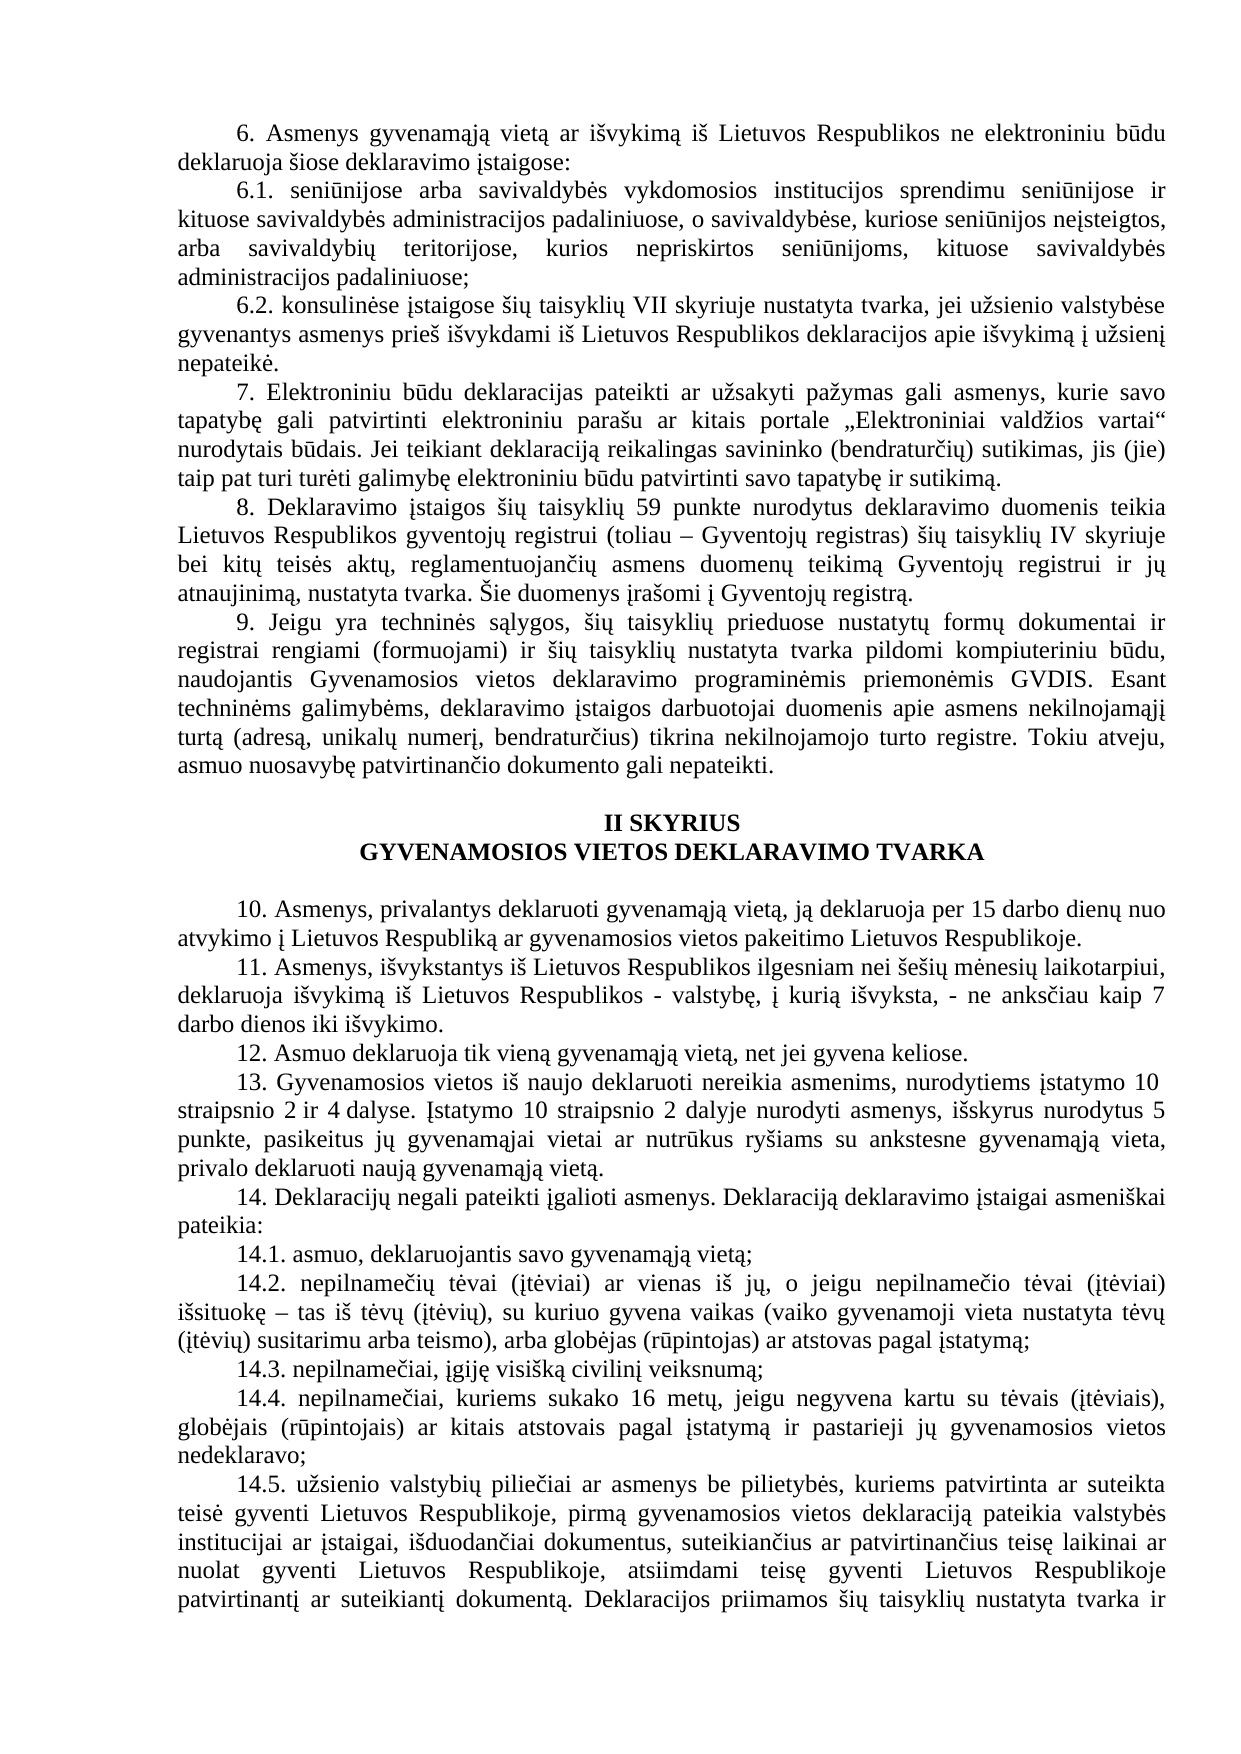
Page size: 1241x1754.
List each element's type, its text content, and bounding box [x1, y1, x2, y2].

text 9. Jeigu yra techninės sąlygos, šių taisyklių prieduose nustatytų formų dokumentai ir registrai rengiami (formuojami) ir šių taisyklių nustatyta tvarka pildomi kompiuteriniu būdu, naudojantis Gyvenamosios vietos deklaravimo programinėmis priemonėmis GVDIS. Esant techninėms galimybėms, deklaravimo įstaigos darbuotojai duomenis apie asmens nekilnojamąjį turtą (adresą, unikalų numerį, bendraturčius) tikrina nekilnojamojo turto registre. Tokiu atveju, asmuo nuosavybę patvirtinančio dokumento gali nepateikti. [177, 607, 1167, 779]
text 14.2. nepilnamečių tėvai (įtėviai) ar vienas iš jų, o jeigu nepilnamečio tėvai (įtėviai) išsituokę – tas iš tėvų (įtėvių), su kuriuo gyvena vaikas (vaiko gyvenamoji vieta nustatyta tėvų (įtėvių) susitarimu arba teismo), arba globėjas (rūpintojas) ar atstovas pagal įstatymą; [177, 1268, 1167, 1354]
text 11. Asmenys, išvykstantys iš Lietuvos Respublikos ilgesniam nei šešių mėnesių laikotarpiui, deklaruoja išvykimą iš Lietuvos Respublikos - valstybę, į kurią išvyksta, - ne anksčiau kaip 7 darbo dienos iki išvykimo. [177, 952, 1167, 1038]
text II SKYRIUS [177, 808, 1167, 837]
text 8. Deklaravimo įstaigos šių taisyklių 59 punkte nurodytus deklaravimo duomenis teikia Lietuvos Respublikos gyventojų registrui (toliau – Gyventojų registras) šių taisyklių IV skyriuje bei kitų teisės aktų, reglamentuojančių asmens duomenų teikimą Gyventojų registrui ir jų atnaujinimą, nustatyta tvarka. Šie duomenys įrašomi į Gyventojų registrą. [177, 492, 1167, 607]
text 13. Gyvenamosios vietos iš naujo deklaruoti nereikia asmenims, nurodytiems įstatymo 10 straipsnio 2 ir 4 dalyse. Įstatymo 10 straipsnio 2 dalyje nurodyti asmenys, išskyrus nurodytus 5 punkte, pasikeitus jų gyvenamąjai vietai ar nutrūkus ryšiams su ankstesne gyvenamąją vieta, privalo deklaruoti naują gyvenamąją vietą. [177, 1067, 1167, 1182]
text 6.2. konsulinėse įstaigose šių taisyklių VII skyriuje nustatyta tvarka, jei užsienio valstybėse gyvenantys asmenys prieš išvykdami iš Lietuvos Respublikos deklaracijos apie išvykimą į užsienį nepateikė. [177, 291, 1167, 377]
text 14.5. užsienio valstybių piliečiai ar asmenys be pilietybės, kuriems patvirtinta ar suteikta teisė gyventi Lietuvos Respublikoje, pirmą gyvenamosios vietos deklaraciją pateikia valstybės institucijai ar įstaigai, išduodančiai dokumentus, suteikiančius ar patvirtinančius teisę laikinai ar nuolat gyventi Lietuvos Respublikoje, atsiimdami teisę gyventi Lietuvos Respublikoje patvirtinantį ar suteikiantį dokumentą. Deklaracijos priimamos šių taisyklių nustatyta tvarka ir [177, 1469, 1167, 1613]
text 14.1. asmuo, deklaruojantis savo gyvenamąją vietą; [177, 1239, 1167, 1268]
text 7. Elektroniniu būdu deklaracijas pateikti ar užsakyti pažymas gali asmenys, kurie savo tapatybę gali patvirtinti elektroniniu parašu ar kitais portale „Elektroniniai valdžios vartai“ nurodytais būdais. Jei teikiant deklaraciją reikalingas savininko (bendraturčių) sutikimas, jis (jie) taip pat turi turėti galimybę elektroniniu būdu patvirtinti savo tapatybę ir sutikimą. [177, 377, 1167, 492]
text 10. Asmenys, privalantys deklaruoti gyvenamąją vietą, ją deklaruoja per 15 darbo dienų nuo atvykimo į Lietuvos Respubliką ar gyvenamosios vietos pakeitimo Lietuvos Respublikoje. [177, 894, 1167, 952]
text 14. Deklaracijų negali pateikti įgalioti asmenys. Deklaraciją deklaravimo įstaigai asmeniškai pateikia: [177, 1182, 1167, 1239]
text 12. Asmuo deklaruoja tik vieną gyvenamąją vietą, net jei gyvena keliose. [177, 1038, 1167, 1067]
text GYVENAMOSIOS VIETOS DEKLARAVIMO TVARKA [177, 837, 1167, 866]
text 14.4. nepilnamečiai, kuriems sukako 16 metų, jeigu negyvena kartu su tėvais (įtėviais), globėjais (rūpintojais) ar kitais atstovais pagal įstatymą ir pastarieji jų gyvenamosios vietos nedeklaravo; [177, 1383, 1167, 1469]
text 6. Asmenys gyvenamąją vietą ar išvykimą iš Lietuvos Respublikos ne elektroniniu būdu deklaruoja šiose deklaravimo įstaigose: [177, 118, 1167, 176]
text 6.1. seniūnijose arba savivaldybės vykdomosios institucijos sprendimu seniūnijose ir kituose savivaldybės administracijos padaliniuose, o savivaldybėse, kuriose seniūnijos neįsteigtos, arba savivaldybių teritorijose, kurios nepriskirtos seniūnijoms, kituose savivaldybės administracijos padaliniuose; [177, 176, 1167, 291]
text 14.3. nepilnamečiai, įgiję visišką civilinį veiksnumą; [177, 1354, 1167, 1383]
